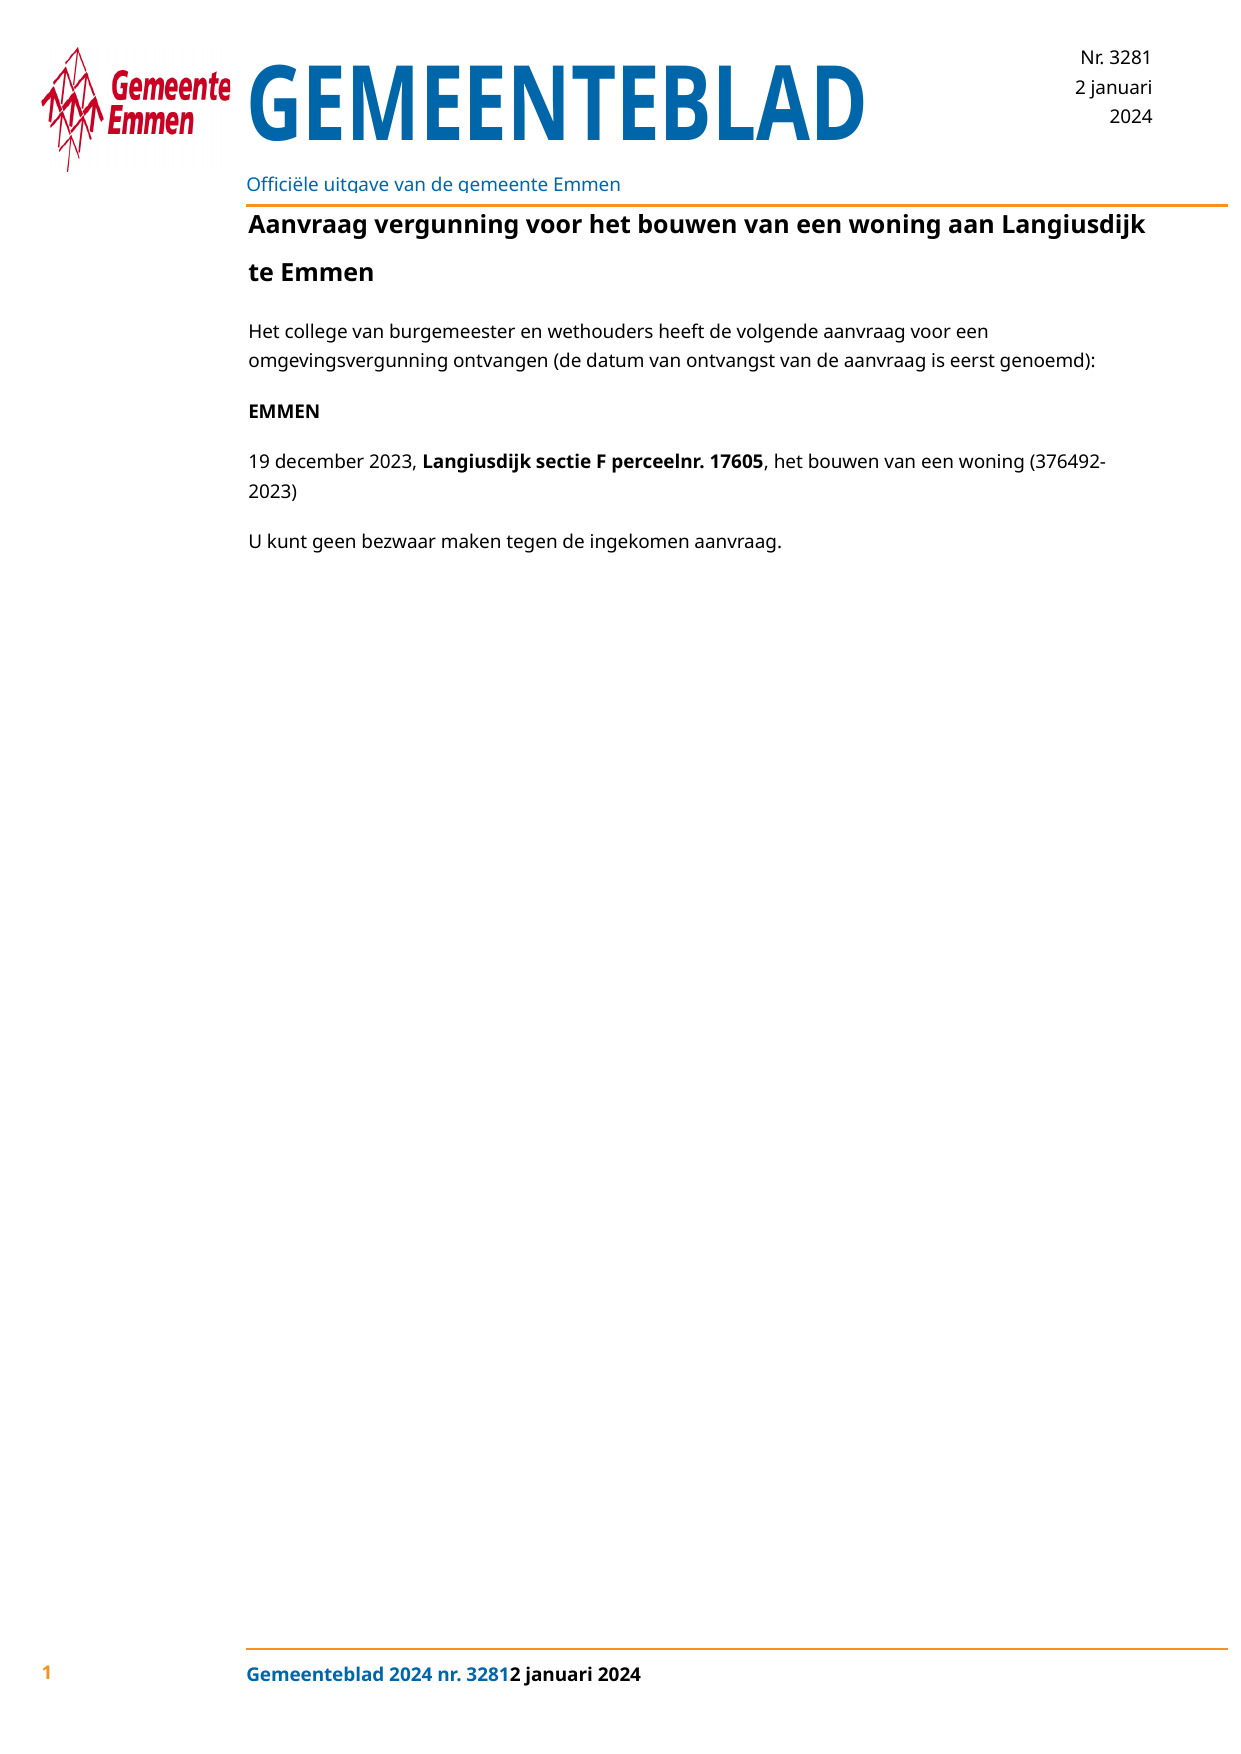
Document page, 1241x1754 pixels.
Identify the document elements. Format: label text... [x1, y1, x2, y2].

text Aanvraag vergunning voor het bouwen van een woning aan Langiusdijk te Emmen [248, 207, 1152, 288]
picture [41, 47, 231, 172]
text Het college van burgemeester en wethouders heeft de volgende aanvraag voor een omgevingsvergunning ontvangen (de datum van ontvangst van de aanvraag is eerst genoemd): [248, 318, 1152, 373]
text U kunt geen bezwaar maken tegen de ingekomen aanvraag. [248, 528, 1152, 554]
text EMMEN [248, 398, 1152, 424]
text 19 december 2023, Langiusdijk sectie F perceelnr. 17605, het bouwen van een woning (376492-2023) [248, 448, 1152, 504]
